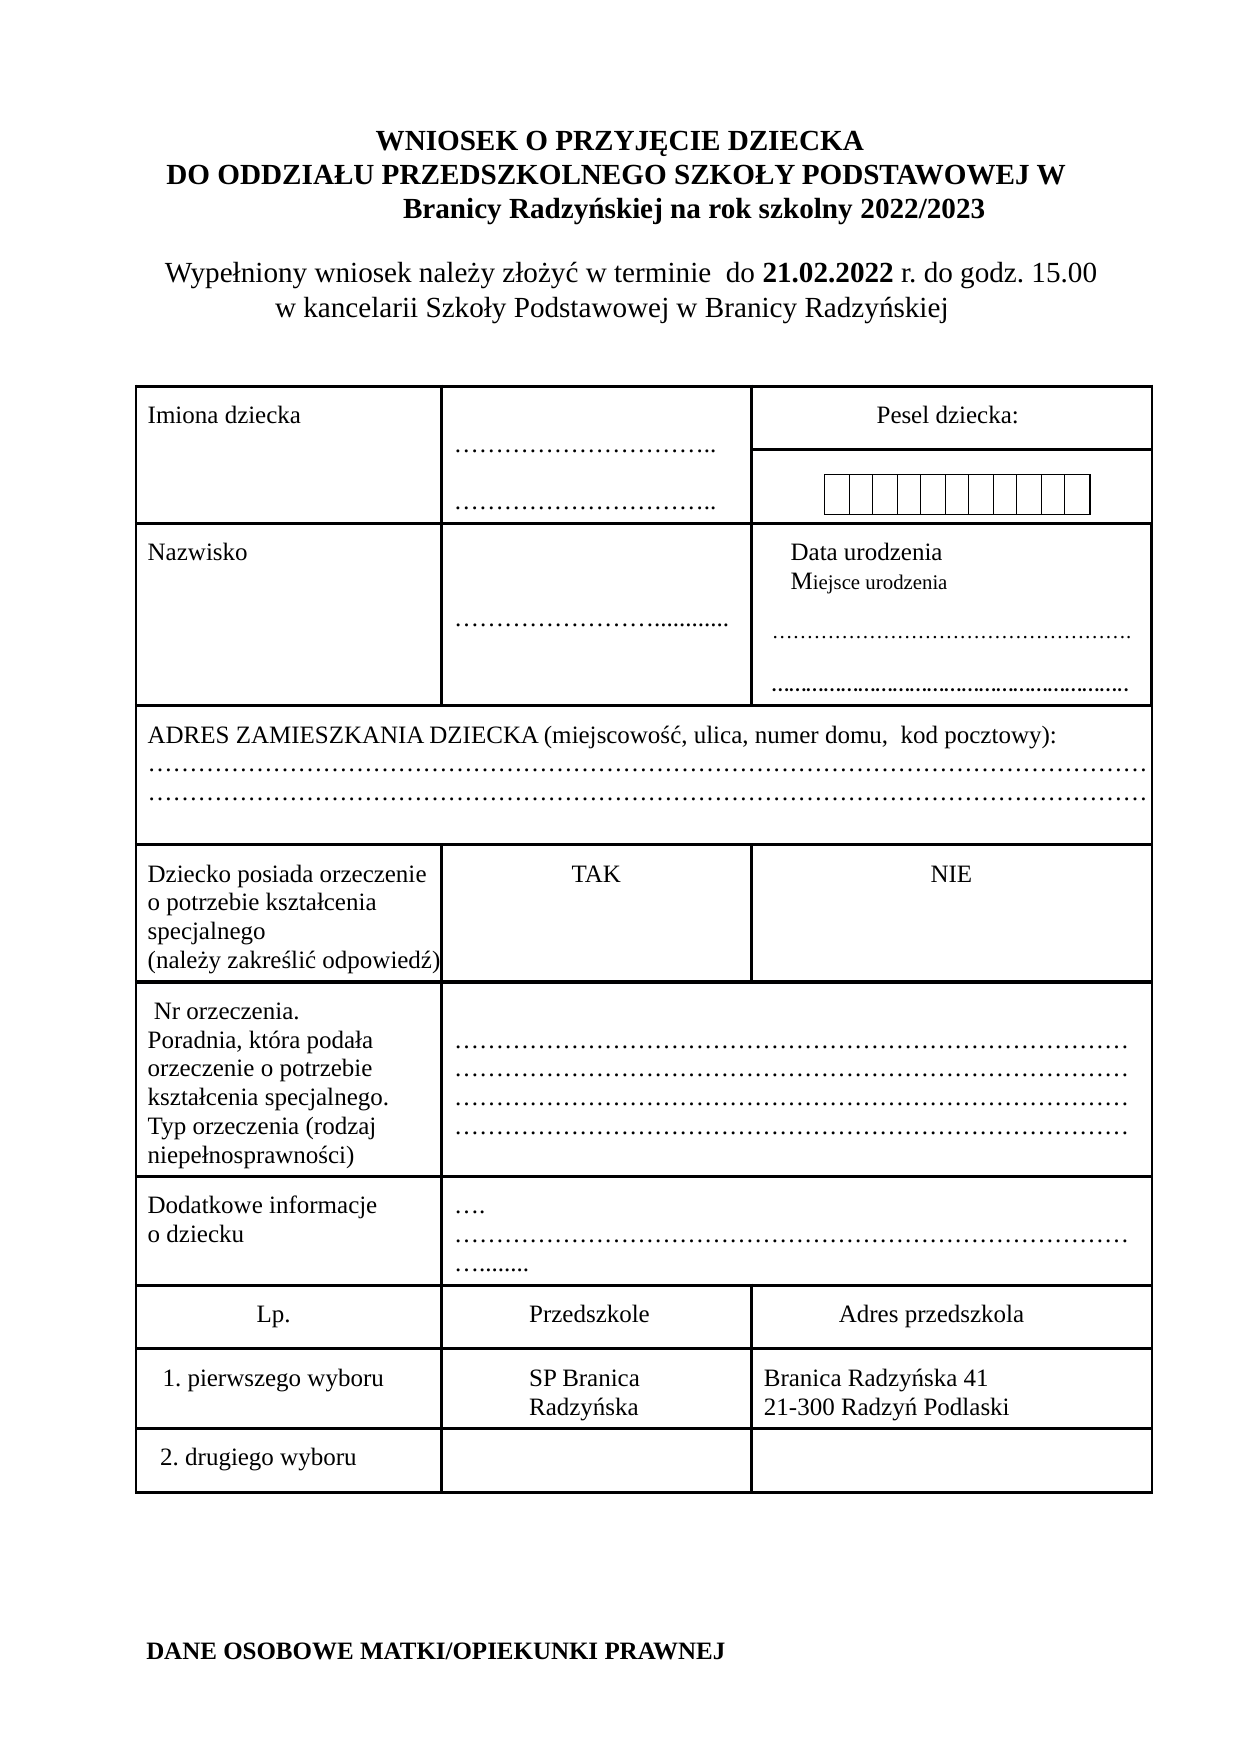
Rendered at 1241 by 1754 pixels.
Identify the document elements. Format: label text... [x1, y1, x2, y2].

table_cell Nazwisko [137, 525, 440, 704]
table_header [873, 475, 897, 514]
table_cell SP Branica Radzyńska [443, 1350, 750, 1427]
table_cell Branica Radzyńska 41 21-300 Radzyń Podlaski [753, 1350, 1151, 1427]
text DANE OSOBOWE MATKI/OPIEKUNKI PRAWNEJ [146, 1636, 1104, 1664]
table_header ………………………….. ………………………….. [443, 388, 750, 522]
table_header [969, 475, 993, 514]
table_header [1065, 475, 1089, 514]
table_header Imiona dziecka [137, 388, 440, 522]
table_cell Data urodzenia Miejsce urodzenia ……………………………………………. …………………………………………………….. [753, 525, 1150, 704]
table_header [994, 475, 1016, 514]
text WNIOSEK O PRZYJĘCIE DZIECKA [147, 123, 864, 156]
table_cell 1. pierwszego wyboru [137, 1350, 440, 1427]
table_cell ……………………………………………………………………… ……………………………………………………………………… ……………………………………………………………………… ……………………………………………………………………… [443, 984, 1151, 1175]
table_cell [753, 451, 1151, 522]
table_cell Adres przedszkola [753, 1287, 1151, 1347]
table_cell [753, 1430, 1151, 1491]
table_cell Lp. [137, 1287, 440, 1347]
table_cell ….…………………………………………………………………………........ [443, 1178, 1151, 1283]
table_header [1042, 475, 1064, 514]
table_header [825, 475, 849, 514]
table_cell Dziecko posiada orzeczenie o potrzebie kształcenia specjalnego (należy zakreślić odpowiedź) [137, 846, 440, 980]
text Wypełniony wniosek należy złożyć w terminie do 21.02.2022 r. do godz. 15.00 w kancelarii Szkoły Podstawowej w Branicy Radzyńskiej [164, 255, 1104, 323]
table_cell [443, 1430, 750, 1491]
table_cell TAK [443, 846, 750, 980]
table_header [850, 475, 872, 514]
table_cell Nr orzeczenia. Poradnia, która podała orzeczenie o potrzebie kształcenia specjalnego. Typ orzeczenia (rodzaj niepełnosprawności) [137, 984, 440, 1175]
table_header [946, 475, 968, 514]
text DO ODDZIAŁU PRZEDSZKOLNEGO SZKOŁY PODSTAWOWEJ W Branicy Radzyńskiej na rok szkolny 2022/2023 [166, 157, 1104, 224]
table_cell ……………………............ [443, 525, 750, 704]
table_header [898, 475, 920, 514]
table_cell Dodatkowe informacje o dziecku [137, 1178, 440, 1283]
table_cell NIE [753, 846, 1151, 980]
table_cell 2. drugiego wyboru [137, 1430, 440, 1491]
table_header Pesel dziecka: [753, 388, 1151, 448]
table_cell Przedszkole [443, 1287, 750, 1347]
table_header [1017, 475, 1041, 514]
table_cell ADRES ZAMIESZKANIA DZIECKA (miejscowość, ulica, numer domu, kod pocztowy): ………………………………………………………………………………………………………… ………………………………………………………………………………………………………… [137, 707, 1151, 843]
table_header [921, 475, 945, 514]
